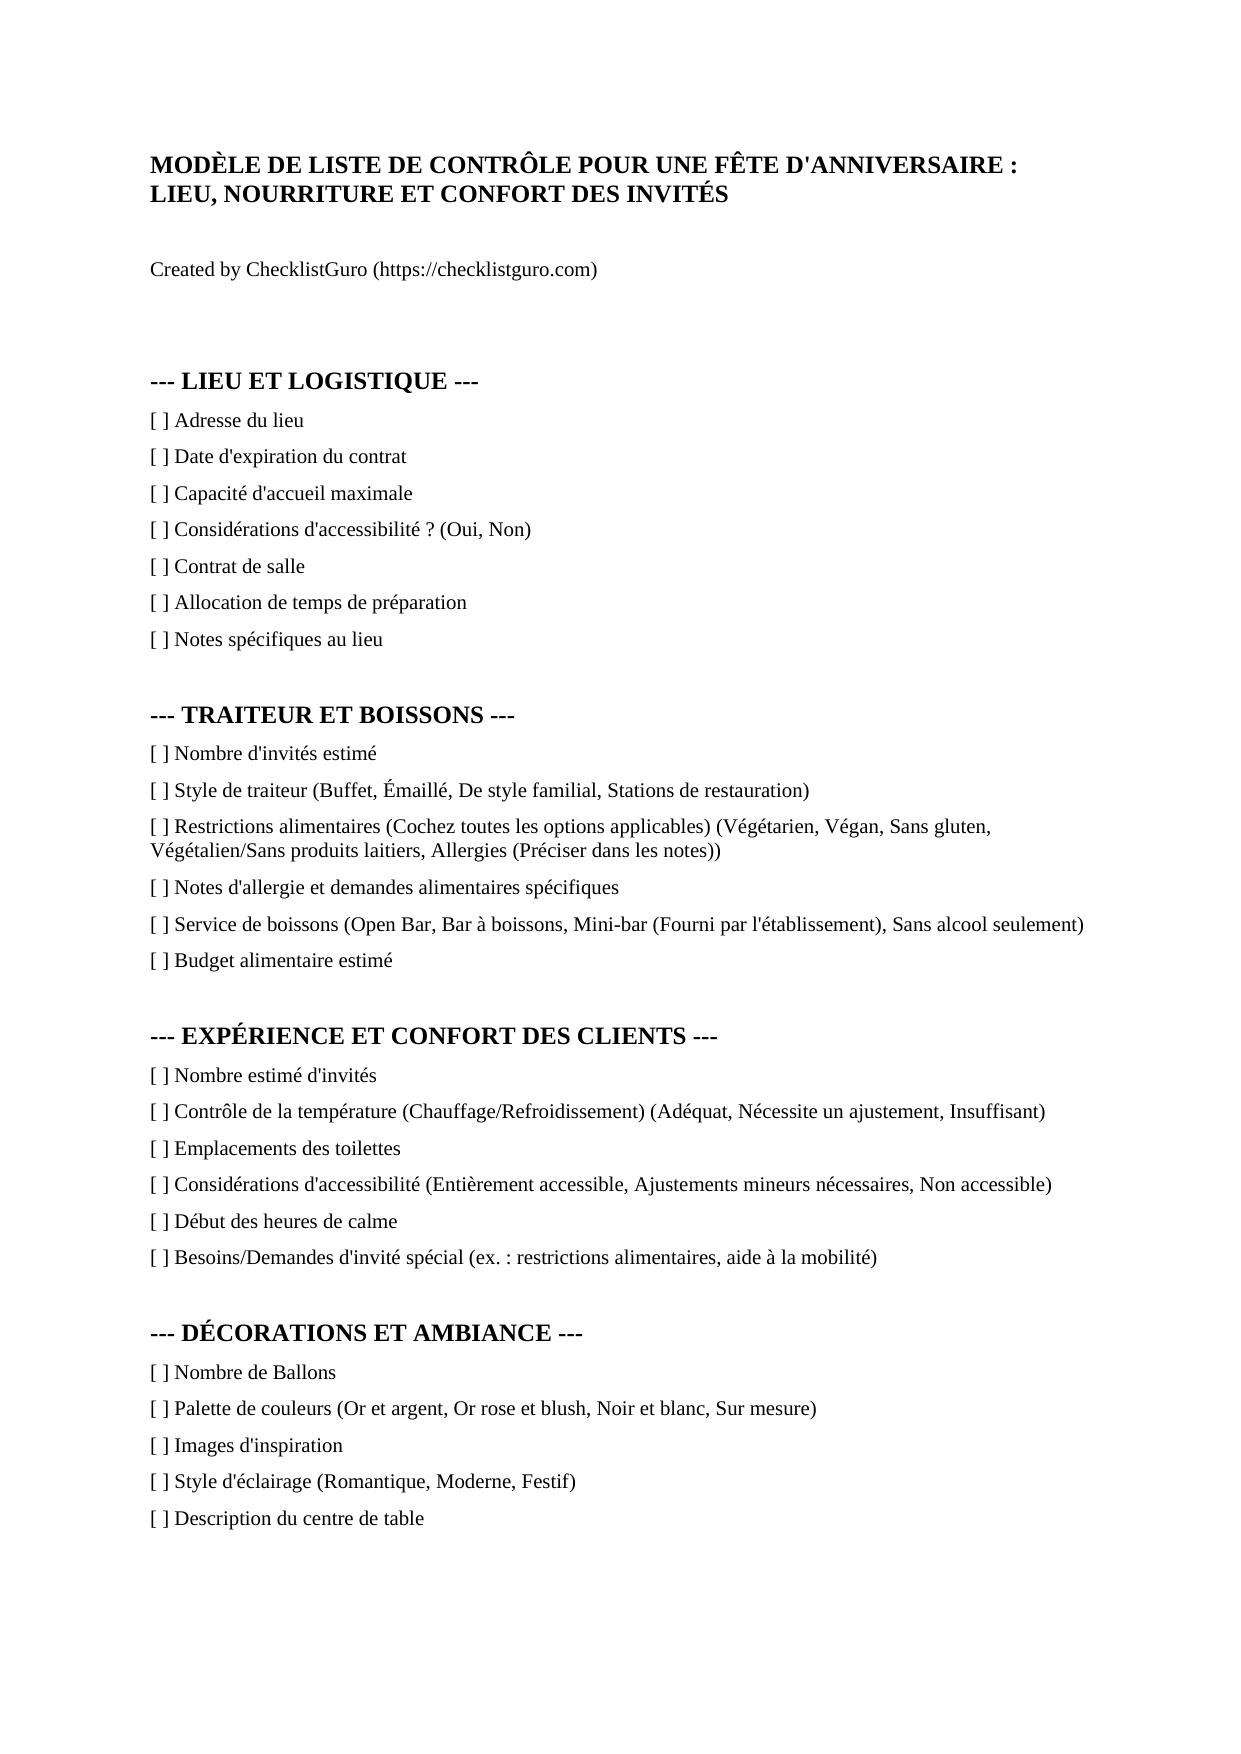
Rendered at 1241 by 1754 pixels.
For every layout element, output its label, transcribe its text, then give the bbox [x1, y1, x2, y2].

text MODÈLE DE LISTE DE CONTRÔLE POUR UNE FÊTE D'ANNIVERSAIRE : LIEU, NOURRITURE ET CONFORT DES INVITÉS [150, 150, 1090, 207]
text [ ] Style de traiteur (Buffet, Émaillé, De style familial, Stations de restauration) [150, 778, 1090, 802]
text [ ] Nombre de Ballons [150, 1360, 1090, 1384]
text [ ] Début des heures de calme [150, 1209, 1090, 1233]
text [ ] Images d'inspiration [150, 1433, 1090, 1457]
text [ ] Besoins/Demandes d'invité spécial (ex. : restrictions alimentaires, aide à la mobilité) [150, 1245, 1090, 1269]
text [ ] Description du centre de table [150, 1506, 1090, 1530]
text --- TRAITEUR ET BOISSONS --- [150, 700, 1090, 729]
text [ ] Capacité d'accueil maximale [150, 481, 1090, 505]
text [ ] Notes spécifiques au lieu [150, 627, 1090, 651]
text [ ] Contrat de salle [150, 554, 1090, 578]
text [ ] Palette de couleurs (Or et argent, Or rose et blush, Noir et blanc, Sur mesure) [150, 1396, 1090, 1420]
text --- DÉCORATIONS ET AMBIANCE --- [150, 1318, 1090, 1347]
text --- LIEU ET LOGISTIQUE --- [150, 366, 1090, 395]
text --- EXPÉRIENCE ET CONFORT DES CLIENTS --- [150, 1021, 1090, 1050]
text Created by ChecklistGuro (https://checklistguro.com) [150, 257, 1090, 281]
text [ ] Contrôle de la température (Chauffage/Refroidissement) (Adéquat, Nécessite un ajustement, Insuffisant) [150, 1099, 1090, 1123]
text [ ] Nombre estimé d'invités [150, 1062, 1090, 1087]
text [ ] Notes d'allergie et demandes alimentaires spécifiques [150, 875, 1090, 899]
text [ ] Considérations d'accessibilité ? (Oui, Non) [150, 517, 1090, 541]
text [ ] Considérations d'accessibilité (Entièrement accessible, Ajustements mineurs nécessaires, Non accessible) [150, 1172, 1090, 1196]
text [ ] Restrictions alimentaires (Cochez toutes les options applicables) (Végétarien, Végan, Sans gluten, Végétalien/Sans produits laitiers, Allergies (Préciser dans les notes)) [150, 814, 1090, 862]
text [ ] Date d'expiration du contrat [150, 444, 1090, 468]
text [ ] Emplacements des toilettes [150, 1136, 1090, 1160]
text [ ] Service de boissons (Open Bar, Bar à boissons, Mini-bar (Fourni par l'établissement), Sans alcool seulement) [150, 912, 1090, 936]
text [ ] Adresse du lieu [150, 407, 1090, 432]
text [ ] Allocation de temps de préparation [150, 590, 1090, 614]
text [ ] Nombre d'invités estimé [150, 741, 1090, 765]
text [ ] Style d'éclairage (Romantique, Moderne, Festif) [150, 1469, 1090, 1493]
text [ ] Budget alimentaire estimé [150, 948, 1090, 972]
